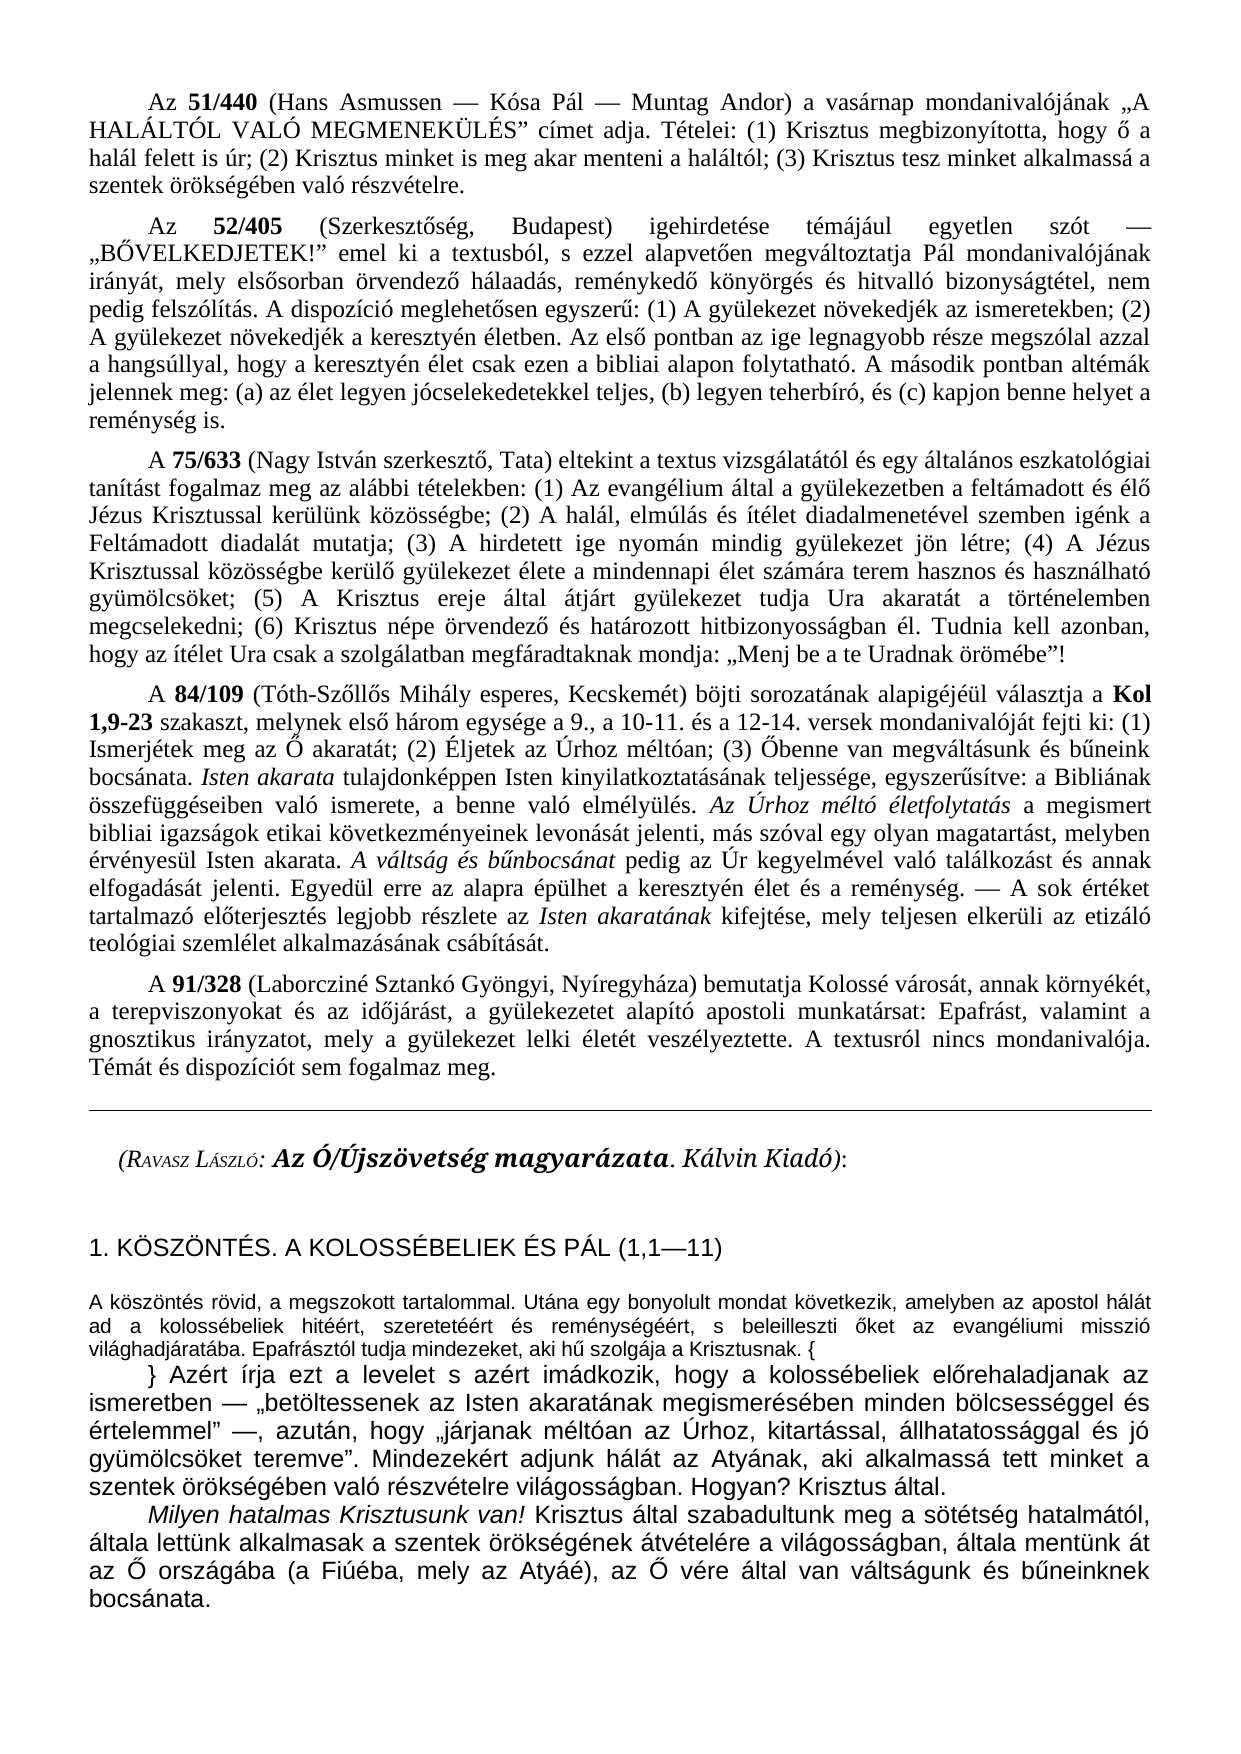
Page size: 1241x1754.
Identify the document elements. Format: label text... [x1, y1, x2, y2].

text Az 51/440 (Hans Asmussen ― Kósa Pál ― Muntag Andor) a vasárnap mondanivalójának „A HALÁLTÓL VALÓ MEGMENEKÜLÉS” címet adja. Tételei: (1) Krisztus megbizonyította, hogy ő a halál felett is úr; (2) Krisztus minket is meg akar menteni a haláltól; (3) Krisztus tesz minket alkalmassá a szentek örökségében való részvételre. [88, 88, 1152, 199]
text Az 52/405 (Szerkesztőség, Budapest) igehirdetése témájául egyetlen szót ― „BŐVELKEDJETEK!” emel ki a textusból, s ezzel alapvetően megváltoztatja Pál mondanivalójának irányát, mely elsősorban örvendező hálaadás, reménykedő könyörgés és hitvalló bizonyságtétel, nem pedig felszólítás. A dispozíció meglehetősen egyszerű: (1) A gyülekezet növekedjék az ismeretekben; (2) A gyülekezet növekedjék a keresztyén életben. Az első pontban az ige legnagyobb része megszólal azzal a hangsúllyal, hogy a keresztyén élet csak ezen a bibliai alapon folytatható. A második pontban altémák jelennek meg: (a) az élet legyen jócselekedetekkel teljes, (b) legyen teherbíró, és (c) kapjon benne helyet a reménység is. [88, 212, 1152, 433]
text A köszöntés rövid, a megszokott tartalommal. Utána egy bonyolult mondat következik, amelyben az apostol hálát ad a kolossébeliek hitéért, szeretetéért és reménységéért, s beleilleszti őket az evangéliumi misszió világhadjáratába. Epafrásztól tudja mindezeket, aki hű szolgája a Krisztusnak. { [88, 1291, 1152, 1361]
text A 84/109 (Tóth-Szőllős Mihály esperes, Kecskemét) böjti sorozatának alapigéjéül választja a Kol 1,9-23 szakaszt, melynek első három egysége a 9., a 10-11. és a 12-14. versek mondanivalóját fejti ki: (1) Ismerjétek meg az Ő akaratát; (2) Éljetek az Úrhoz méltóan; (3) Őbenne van megváltásunk és bűneink bocsánata. Isten akarata tulajdonképpen Isten kinyilatkoztatásának teljessége, egyszerűsítve: a Bibliának összefüggéseiben való ismerete, a benne való elmélyülés. Az Úrhoz méltó életfolytatás a megismert bibliai igazságok etikai következményeinek levonását jelenti, más szóval egy olyan magatartást, melyben érvényesül Isten akarata. A váltság és bűnbocsánat pedig az Úr kegyelmével való találkozást és annak elfogadását jelenti. Egyedül erre az alapra épülhet a keresztyén élet és a reménység. ― A sok értéket tartalmazó előterjesztés legjobb részlete az Isten akaratának kifejtése, mely teljesen elkerüli az etizáló teológiai szemlélet alkalmazásának csábítását. [88, 680, 1152, 957]
text } Azért írja ezt a levelet s azért imádkozik, hogy a kolossébeliek előrehaladjanak az ismeretben — „betöltessenek az Isten akaratának megismerésében minden bölcsességgel és értelemmel” —, azután, hogy „járjanak méltóan az Úrhoz, kitartással, állhatatossággal és jó gyümölcsöket teremve”. Mindezekért adjunk hálát az Atyának, aki alkalmassá tett minket a szentek örökségében való részvételre világosságban. Hogyan? Krisztus által. [88, 1361, 1152, 1501]
text A 91/328 (Laborcziné Sztankó Gyöngyi, Nyíregyháza) bemutatja Kolossé városát, annak környékét, a terepviszonyokat és az időjárást, a gyülekezetet alapító apostoli munkatársat: Epafrást, valamint a gnosztikus irányzatot, mely a gyülekezet lelki életét veszélyeztette. A textusról nincs mondanivalója. Témát és dispozíciót sem fogalmaz meg. [88, 970, 1152, 1081]
text (Ravasz László: Az Ó/Újszövetség magyarázata. Kálvin Kiadó): [88, 1111, 1152, 1204]
text 1. KÖSZÖNTÉS. A KOLOSSÉBELIEK ÉS PÁL (1,1―11) [88, 1233, 1152, 1262]
text A 75/633 (Nagy István szerkesztő, Tata) eltekint a textus vizsgálatától és egy általános eszkatológiai tanítást fogalmaz meg az alábbi tételekben: (1) Az evangélium által a gyülekezetben a feltámadott és élő Jézus Krisztussal kerülünk közösségbe; (2) A halál, elmúlás és ítélet diadalmenetével szemben igénk a Feltámadott diadalát mutatja; (3) A hirdetett ige nyomán mindig gyülekezet jön létre; (4) A Jézus Krisztussal közösségbe kerülő gyülekezet élete a mindennapi élet számára terem hasznos és használható gyümölcsöket; (5) A Krisztus ereje által átjárt gyülekezet tudja Ura akaratát a történelemben megcselekedni; (6) Krisztus népe örvendező és határozott hitbizonyosságban él. Tudnia kell azonban, hogy az ítélet Ura csak a szolgálatban megfáradtaknak mondja: „Menj be a te Uradnak örömébe”! [88, 446, 1152, 668]
text Milyen hatalmas Krisztusunk van! Krisztus által szabadultunk meg a sötétség hatalmától, általa lettünk alkalmasak a szentek örökségének átvételére a világosságban, általa mentünk át az Ő országába (a Fiúéba, mely az Atyáé), az Ő vére által van váltságunk és bűneinknek bocsánata. [88, 1501, 1152, 1613]
